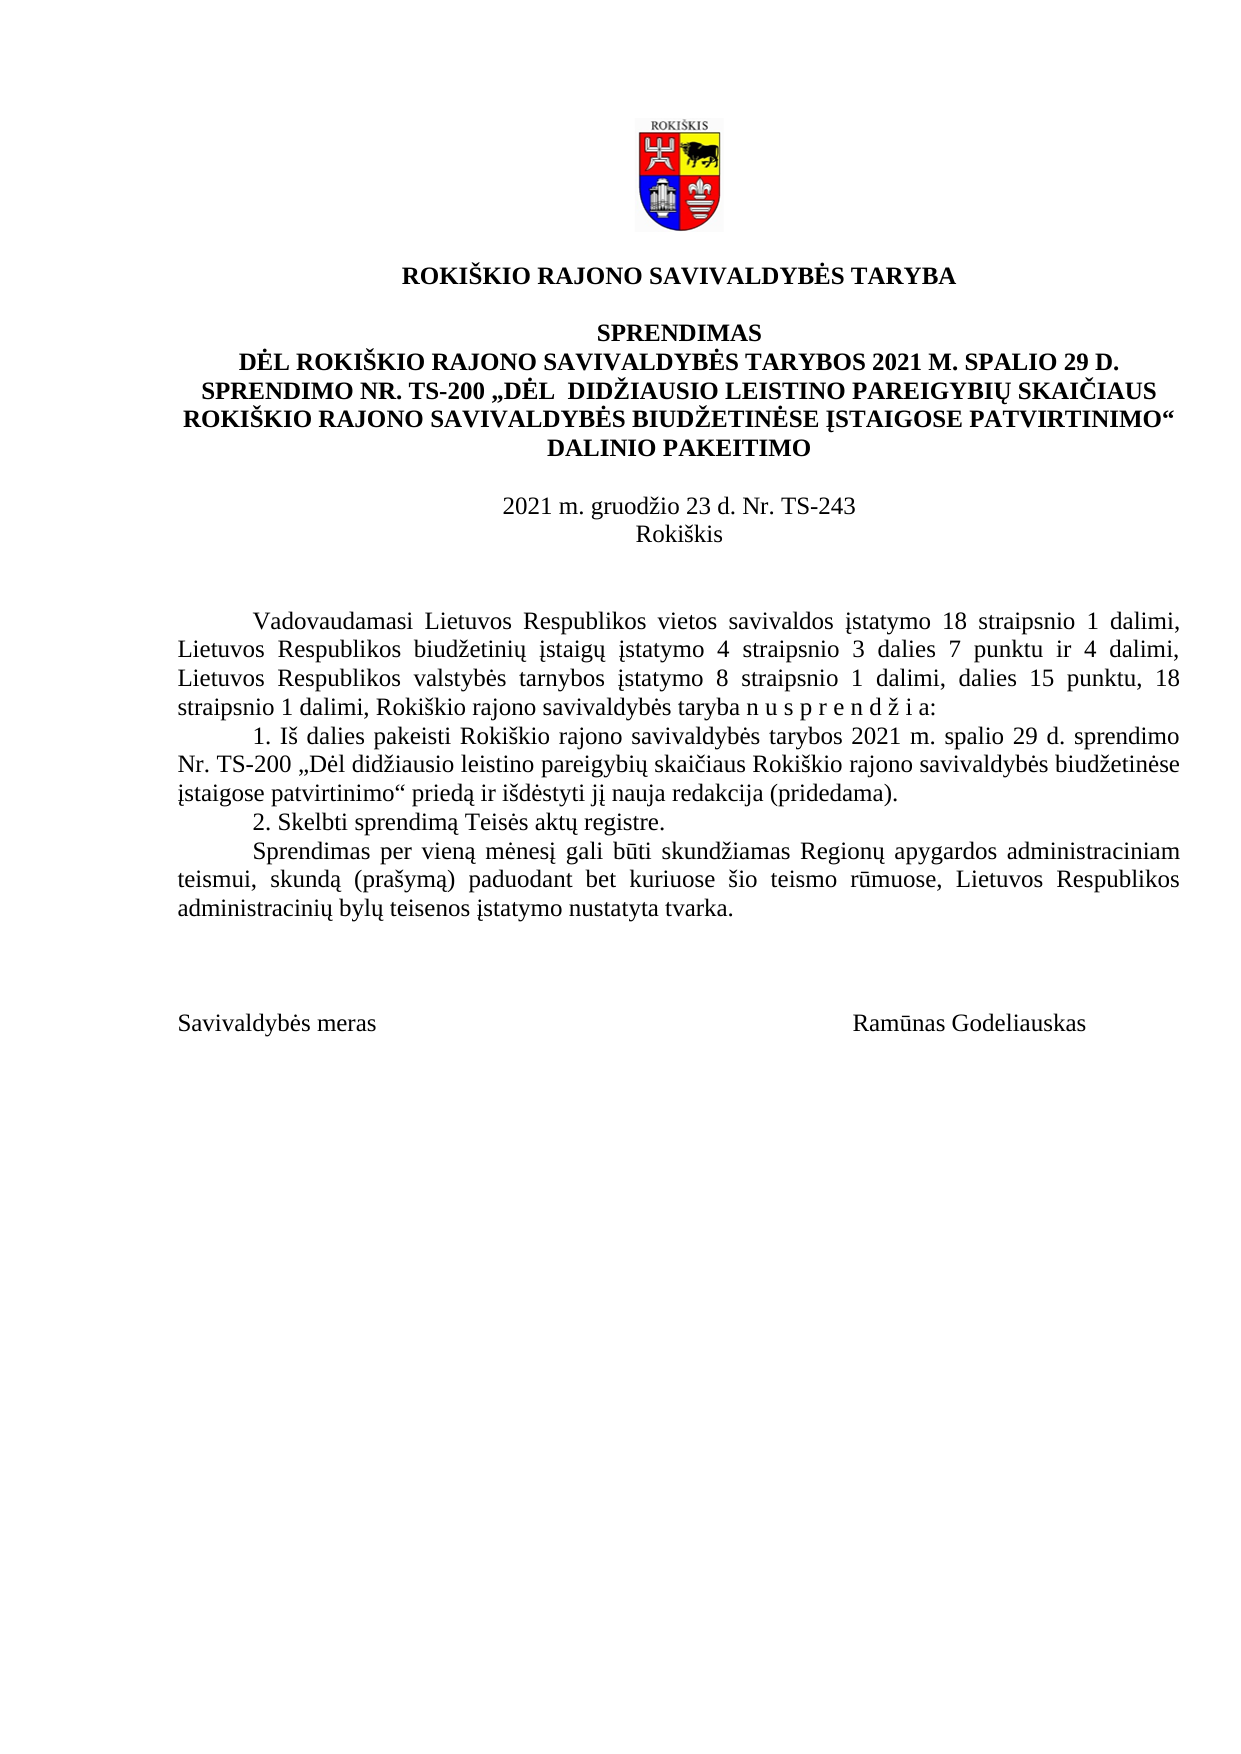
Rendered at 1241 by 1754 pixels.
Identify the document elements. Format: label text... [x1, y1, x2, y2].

text Vadovaudamasi Lietuvos Respublikos vietos savivaldos įstatymo 18 straipsnio 1 dalimi, Lietuvos Respublikos biudžetinių įstaigų įstatymo 4 straipsnio 3 dalies 7 punktu ir 4 dalimi, Lietuvos Respublikos valstybės tarnybos įstatymo 8 straipsnio 1 dalimi, dalies 15 punktu, 18 straipsnio 1 dalimi, Rokiškio rajono savivaldybės taryba n u s p r e n d ž i a: [177, 606, 1181, 721]
text 2. Skelbti sprendimą Teisės aktų registre. [177, 807, 1181, 836]
text 1. Iš dalies pakeisti Rokiškio rajono savivaldybės tarybos 2021 m. spalio 29 d. sprendimo Nr. TS-200 „Dėl didžiausio leistino pareigybių skaičiaus Rokiškio rajono savivaldybės biudžetinėse įstaigose patvirtinimo“ priedą ir išdėstyti jį nauja redakcija (pridedama). [177, 721, 1181, 807]
text Rokiškis [177, 519, 1181, 548]
text Sprendimas per vieną mėnesį gali būti skundžiamas Regionų apygardos administraciniam teismui, skundą (prašymą) paduodant bet kuriuose šio teismo rūmuose, Lietuvos Respublikos administracinių bylų teisenos įstatymo nustatyta tvarka. [177, 836, 1181, 922]
text ROKIŠKIO RAJONO SAVIVALDYBĖS TARYBA [177, 261, 1181, 289]
text 2021 m. gruodžio 23 d. Nr. TS-243 [177, 491, 1181, 519]
text Savivaldybės meras Ramūnas Godeliauskas [177, 1008, 1181, 1037]
text SPRENDIMAS [177, 318, 1181, 347]
text DĖL ROKIŠKIO RAJONO SAVIVALDYBĖS TARYBOS 2021 M. SPALIO 29 D. SPRENDIMO NR. TS-200 „DĖL DIDŽIAUSIO LEISTINO PAREIGYBIŲ SKAIČIAUS ROKIŠKIO RAJONO SAVIVALDYBĖS BIUDŽETINĖSE ĮSTAIGOSE PATVIRTINIMO“ DALINIO PAKEITIMO [177, 347, 1181, 462]
